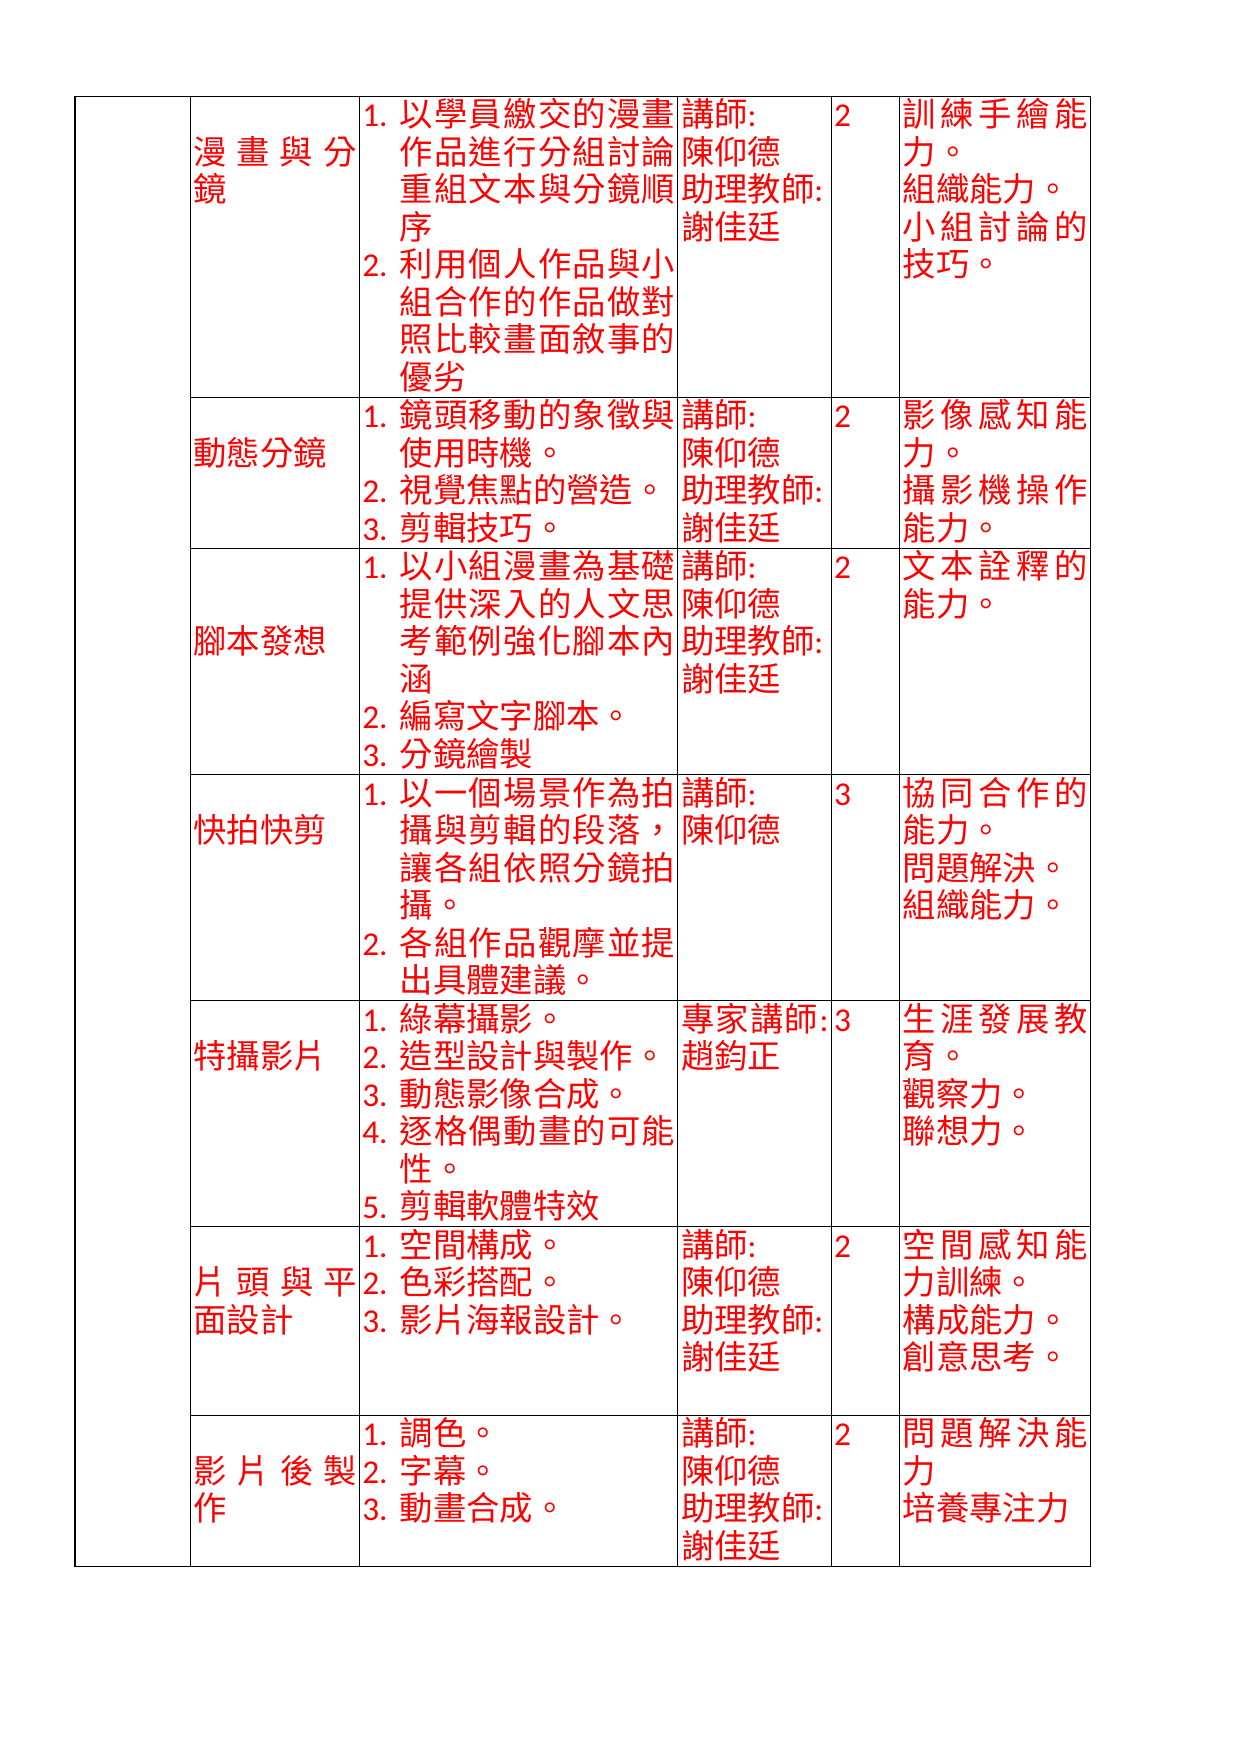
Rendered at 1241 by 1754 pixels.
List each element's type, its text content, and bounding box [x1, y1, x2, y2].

table_cell 講師: 陳仰德 助理教師: 謝佳廷 [678, 549, 831, 774]
table_cell 2 [832, 398, 899, 548]
table_cell 2 [832, 549, 899, 774]
table_cell 鏡頭移動的象徵與使用時機。 視覺焦點的營造。 剪輯技巧。 [360, 398, 677, 548]
table_cell 講師: 陳仰德 助理教師: 謝佳廷 [678, 1227, 831, 1414]
table_cell 空間感知能力訓練。 構成能力。 創意思考。 [900, 1227, 1090, 1414]
table_cell 訓練手繪能力。 組織能力。 小組討論的技巧。 [900, 97, 1090, 397]
table_cell 綠幕攝影。 造型設計與製作。 動態影像合成。 逐格偶動畫的可能性。 剪輯軟體特效 [360, 1001, 677, 1226]
table_cell 快拍快剪 [191, 775, 359, 1000]
table_cell 3 [832, 1001, 899, 1226]
table_cell 講師: 陳仰德 助理教師: 謝佳廷 [678, 97, 831, 397]
table_cell 影像感知能力。 攝影機操作能力。 [900, 398, 1090, 548]
table_cell 協同合作的能力。 問題解決。 組織能力。 [900, 775, 1090, 1000]
table_cell 講師: 陳仰德 助理教師: 謝佳廷 [678, 1416, 831, 1566]
table_cell 特攝影片 [191, 1001, 359, 1226]
table_cell 講師: 陳仰德 助理教師: 謝佳廷 [678, 398, 831, 548]
table_cell 3 [832, 775, 899, 1000]
table_cell 專家講師:趙鈞正 [678, 1001, 831, 1226]
table_cell 以小組漫畫為基礎提供深入的人文思考範例強化腳本內涵 編寫文字腳本。 分鏡繪製 [360, 549, 677, 774]
table_cell 講師: 陳仰德 [678, 775, 831, 1000]
table_cell 以學員繳交的漫畫作品進行分組討論重組文本與分鏡順序 利用個人作品與小組合作的作品做對照比較畫面敘事的優劣 [360, 97, 677, 397]
table_cell 影片後製作 [191, 1416, 359, 1566]
table_cell 問題解決能力 培養專注力 [900, 1416, 1090, 1566]
table_cell 動態分鏡 [191, 398, 359, 548]
table_cell [76, 97, 190, 1566]
table_cell 2 [832, 97, 899, 397]
table_cell 漫畫與分鏡 [191, 97, 359, 397]
table_cell 腳本發想 [191, 549, 359, 774]
table_cell 以一個場景作為拍攝與剪輯的段落，讓各組依照分鏡拍攝。 各組作品觀摩並提出具體建議。 [360, 775, 677, 1000]
table_cell 調色。 字幕。 動畫合成。 [360, 1416, 677, 1566]
table_cell 生涯發展教育。 觀察力。 聯想力。 [900, 1001, 1090, 1226]
table_cell 文本詮釋的能力。 [900, 549, 1090, 774]
table_cell 2 [832, 1227, 899, 1414]
table_cell 2 [832, 1416, 899, 1566]
table_cell 片頭與平面設計 [191, 1227, 359, 1414]
table_cell 空間構成。 色彩搭配。 影片海報設計。 [360, 1227, 677, 1414]
